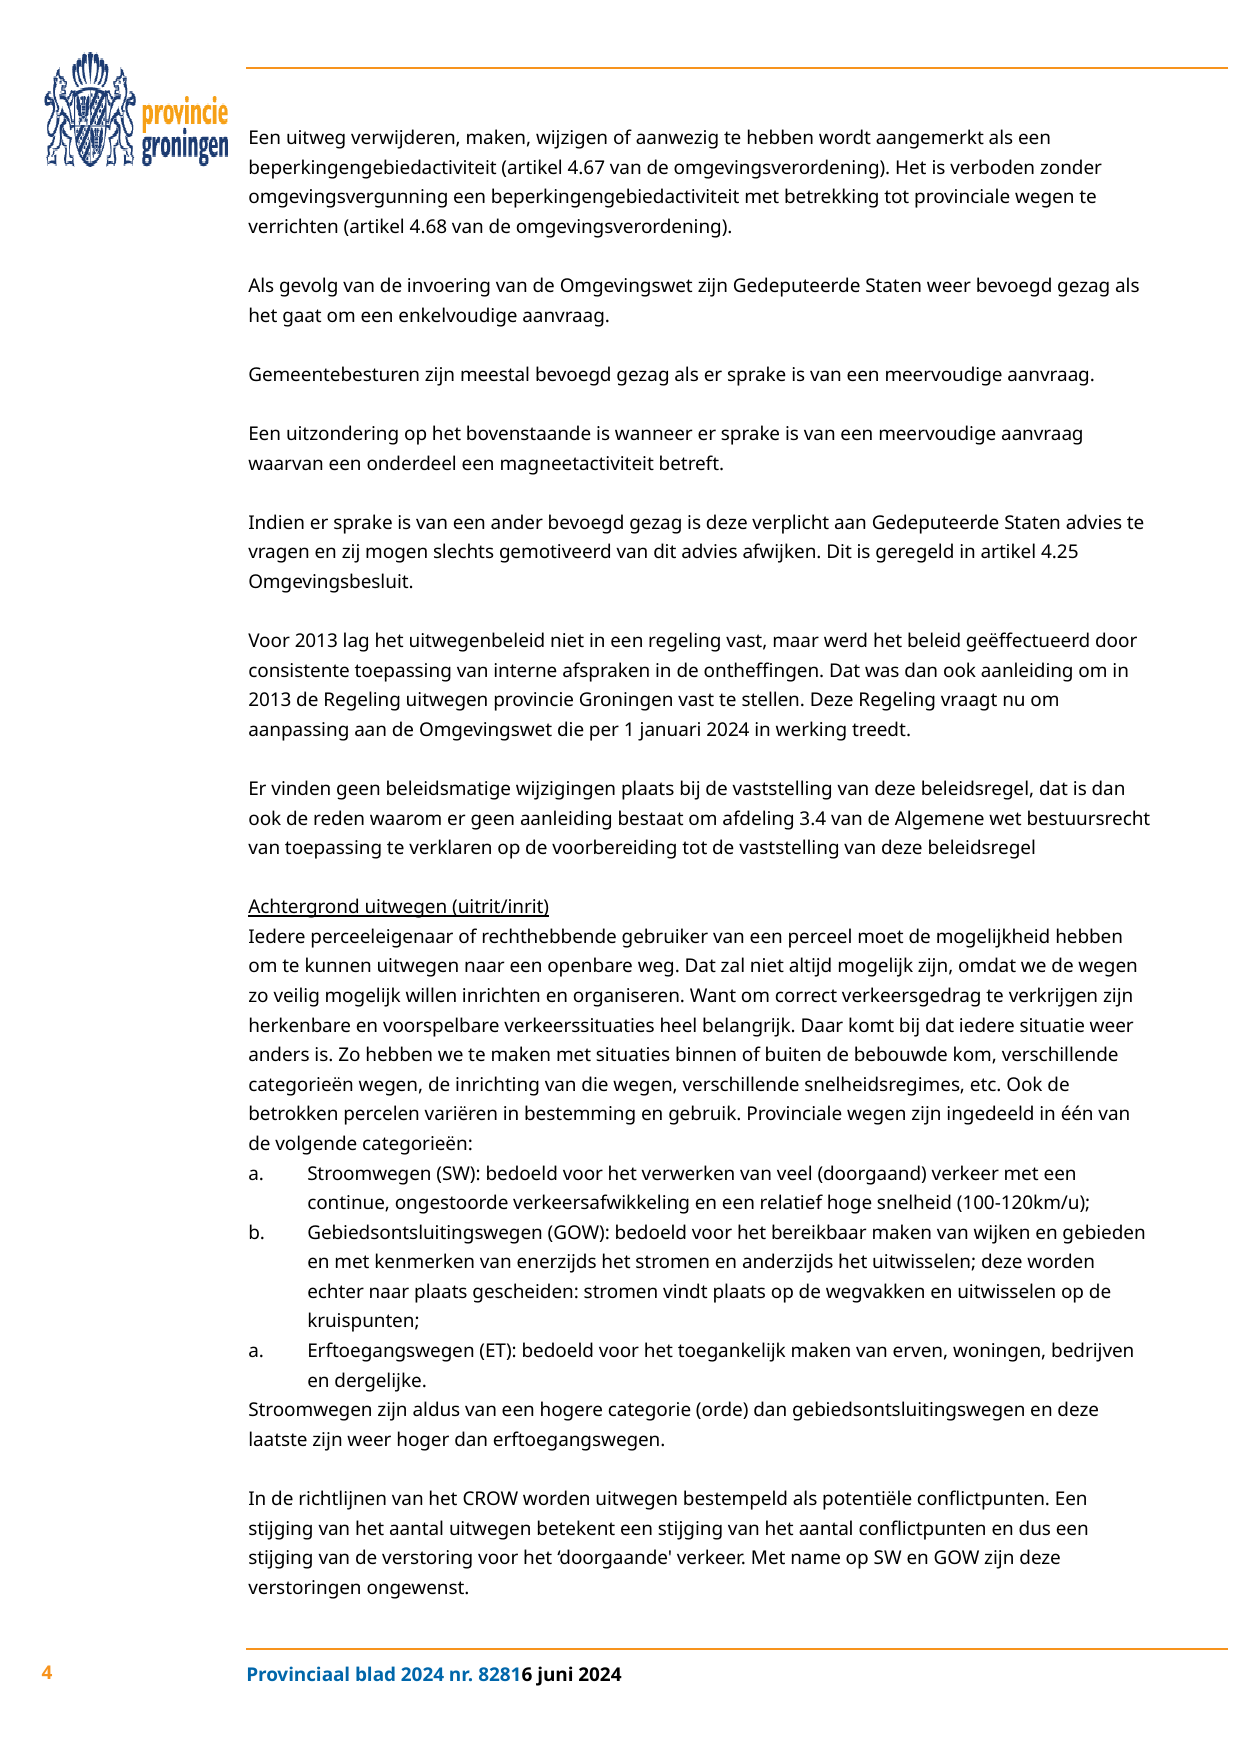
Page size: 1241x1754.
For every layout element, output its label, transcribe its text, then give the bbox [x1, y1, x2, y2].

list Stroomwegen (SW): bedoeld voor het verwerken van veel (doorgaand) verkeer met een continue, ongestoorde verkeersafwikkeling en een relatief hoge snelheid (100-120km/u); [248, 1160, 1152, 1215]
text Stroomwegen zijn aldus van een hogere categorie (orde) dan gebiedsontsluitingswegen en deze laatste zijn weer hoger dan erftoegangswegen. [248, 1396, 1152, 1452]
text Iedere perceeleigenaar of rechthebbende gebruiker van een perceel moet de mogelijkheid hebben om te kunnen uitwegen naar een openbare weg. Dat zal niet altijd mogelijk zijn, omdat we de wegen zo veilig mogelijk willen inrichten en organiseren. Want om correct verkeersgedrag te verkrijgen zijn herkenbare en voorspelbare verkeerssituaties heel belangrijk. Daar komt bij dat iedere situatie weer anders is. Zo hebben we te maken met situaties binnen of buiten de bebouwde kom, verschillende categorieën wegen, de inrichting van die wegen, verschillende snelheidsregimes, etc. Ook de betrokken percelen variëren in bestemming en gebruik. Provinciale wegen zijn ingedeeld in één van de volgende categorieën: [248, 923, 1152, 1156]
text Gemeentebesturen zijn meestal bevoegd gezag als er sprake is van een meervoudige aanvraag. [248, 361, 1152, 387]
text Als gevolg van de invoering van de Omgevingswet zijn Gedeputeerde Staten weer bevoegd gezag als het gaat om een enkelvoudige aanvraag. [248, 272, 1152, 328]
list Gebiedsontsluitingswegen (GOW): bedoeld voor het bereikbaar maken van wijken en gebieden en met kenmerken van enerzijds het stromen en anderzijds het uitwisselen; deze worden echter naar plaats gescheiden: stromen vindt plaats op de wegvakken en uitwisselen op de kruispunten; [248, 1219, 1152, 1333]
text Indien er sprake is van een ander bevoegd gezag is deze verplicht aan Gedeputeerde Staten advies te vragen en zij mogen slechts gemotiveerd van dit advies afwijken. Dit is geregeld in artikel 4.25 Omgevingsbesluit. [248, 509, 1152, 594]
text Een uitweg verwijderen, maken, wijzigen of aanwezig te hebben wordt aangemerkt als een beperkingengebiedactiviteit (artikel 4.67 van de omgevingsverordening). Het is verboden zonder omgevingsvergunning een beperkingengebiedactiviteit met betrekking tot provinciale wegen te verrichten (artikel 4.68 van de omgevingsverordening). [248, 124, 1152, 239]
picture [41, 47, 231, 172]
text Een uitzondering op het bovenstaande is wanneer er sprake is van een meervoudige aanvraag waarvan een onderdeel een magneetactiviteit betreft. [248, 420, 1152, 476]
text Er vinden geen beleidsmatige wijzigingen plaats bij de vaststelling van deze beleidsregel, dat is dan ook de reden waarom er geen aanleiding bestaat om afdeling 3.4 van de Algemene wet bestuursrecht van toepassing te verklaren op de voorbereiding tot de vaststelling van deze beleidsregel [248, 775, 1152, 860]
text In de richtlijnen van het CROW worden uitwegen bestempeld als potentiële conflictpunten. Een stijging van het aantal uitwegen betekent een stijging van het aantal conflictpunten en dus een stijging van de verstoring voor het ‘doorgaande' verkeer. Met name op SW en GOW zijn deze verstoringen ongewenst. [248, 1485, 1152, 1600]
text Achtergrond uitwegen (uitrit/inrit) [248, 893, 1152, 919]
list Erftoegangswegen (ET): bedoeld voor het toegankelijk maken van erven, woningen, bedrijven en dergelijke. [248, 1337, 1152, 1393]
text Voor 2013 lag het uitwegenbeleid niet in een regeling vast, maar werd het beleid geëffectueerd door consistente toepassing van interne afspraken in de ontheffingen. Dat was dan ook aanleiding om in 2013 de Regeling uitwegen provincie Groningen vast te stellen. Deze Regeling vraagt nu om aanpassing aan de Omgevingswet die per 1 januari 2024 in werking treedt. [248, 627, 1152, 742]
